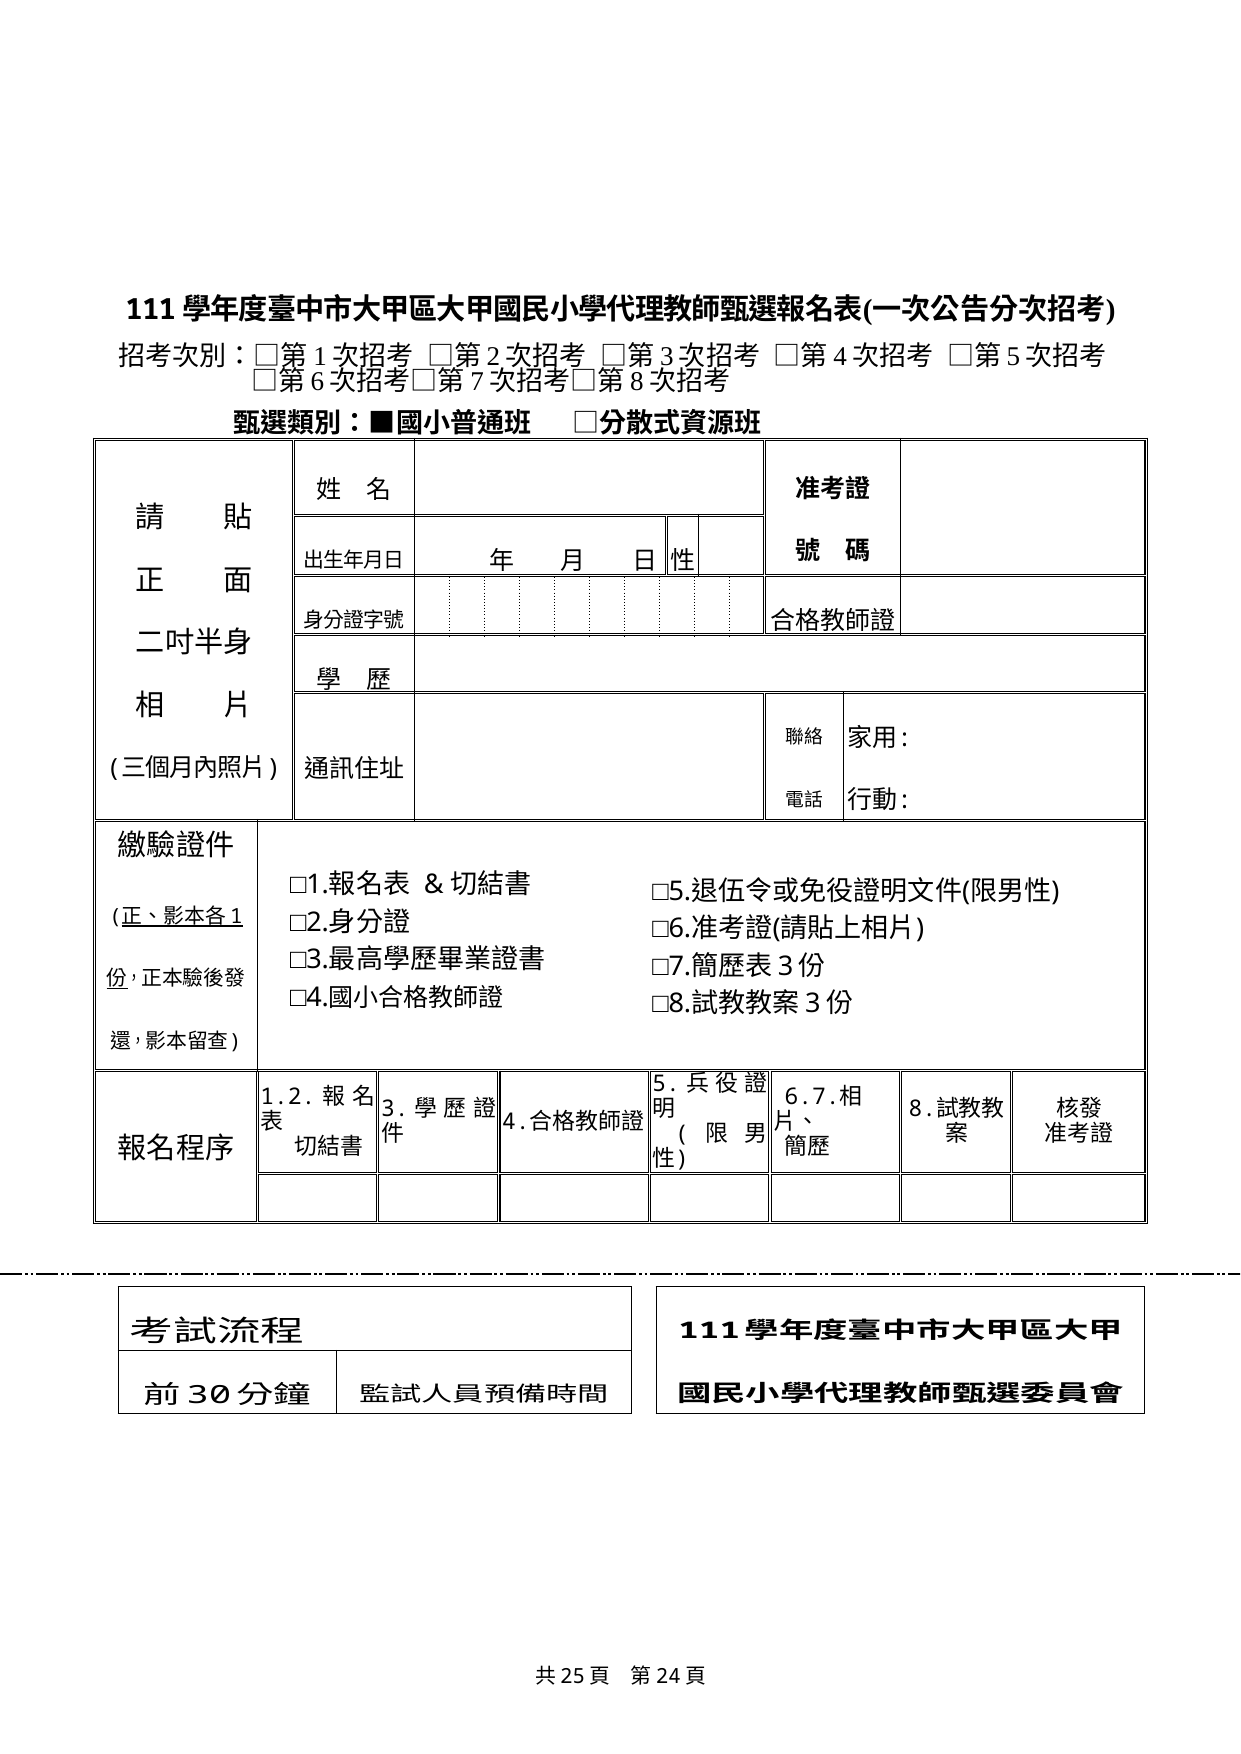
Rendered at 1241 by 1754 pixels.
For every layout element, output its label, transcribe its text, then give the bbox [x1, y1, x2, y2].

table_header 考試流程 [119, 1287, 631, 1350]
table_cell 前30分鐘 [119, 1351, 336, 1413]
table_header [901, 441, 1144, 574]
table_cell 5.兵役證明 (限男性) [651, 1072, 768, 1172]
table_cell [651, 1175, 768, 1221]
table_header 姓 名 [295, 441, 414, 513]
table_cell 合格教師證字號 [766, 577, 900, 633]
table_header 請 貼 正 面 二吋半身 相 片 (三個月內照片) [96, 441, 292, 819]
table_header [415, 441, 763, 513]
table_header [632, 1286, 656, 1350]
text 甄選類別：■國小普通班 □分散式資源班 [118, 413, 1122, 438]
table_cell [259, 1175, 376, 1221]
table_cell 6.7.相片、 簡歷 [772, 1072, 899, 1172]
table_cell [415, 694, 763, 819]
table_cell 核發 准考證 [1013, 1072, 1144, 1172]
table_cell 繳驗證件 (正、影本各1份，正本驗後發還，影本留查) [96, 822, 257, 1068]
table_cell [632, 1350, 656, 1413]
table_cell 1.2.報名表 切結書 [259, 1072, 376, 1172]
table_cell [415, 577, 449, 633]
table_cell 通訊住址 [295, 694, 414, 819]
table_cell □5.退伍令或免役證明文件(限男性) □6.准考證(請貼上相片) □7.簡歷表3份 □8.試教教案3份 [649, 822, 1144, 1068]
text 招考次別：□第1次招考 □第2次招考 □第3次招考 □第4次招考 □第5次招考□第6次招考□第7次招考□第8次招考 [118, 345, 1122, 395]
table_cell [625, 577, 659, 633]
table_cell 聯絡 電話 [766, 694, 843, 819]
table_cell [730, 577, 763, 633]
table_cell [449, 577, 484, 633]
table_cell 出生年月日 [295, 517, 414, 574]
table_cell 年 月 日 [415, 517, 665, 574]
table_cell 監試人員預備時間 [337, 1351, 631, 1413]
table_cell □1.報名表 & 切結書 □2.身分證 □3.最高學歷畢業證書 □4.國小合格教師證 [258, 822, 649, 1068]
table_header 111學年度臺中市大甲區大甲國民小學代理教師甄選委員會准考證 [657, 1287, 1144, 1413]
table_cell 3.學歷證件 [379, 1072, 497, 1172]
table_cell 報名程序 [96, 1072, 256, 1221]
table_cell 性別 [668, 517, 698, 574]
table_cell [554, 577, 589, 633]
table_cell [901, 577, 1144, 633]
table_cell [415, 636, 1144, 691]
text 111學年度臺中市大甲區大甲國民小學代理教師甄選報名表(一次公告分次招考) [118, 266, 1122, 328]
table_cell [902, 1175, 1010, 1221]
table_header 准考證 號 碼 [766, 441, 900, 574]
table_cell 家用: 行動: [844, 694, 1144, 819]
table_cell [484, 577, 519, 633]
table_cell [379, 1175, 497, 1221]
table_cell 身分證字號 [295, 577, 414, 633]
table_cell [590, 577, 624, 633]
table_cell [501, 1175, 648, 1221]
table_cell [519, 577, 554, 633]
table_cell [772, 1175, 899, 1221]
table_cell [1013, 1175, 1144, 1221]
table_cell [660, 577, 694, 633]
table_cell [699, 517, 763, 574]
table_cell 8.試教教案 [902, 1072, 1010, 1172]
table_cell 學 歷 (報考資格學歷) [295, 636, 414, 691]
table_cell [695, 577, 729, 633]
table_cell 4.合格教師證 [501, 1072, 648, 1172]
